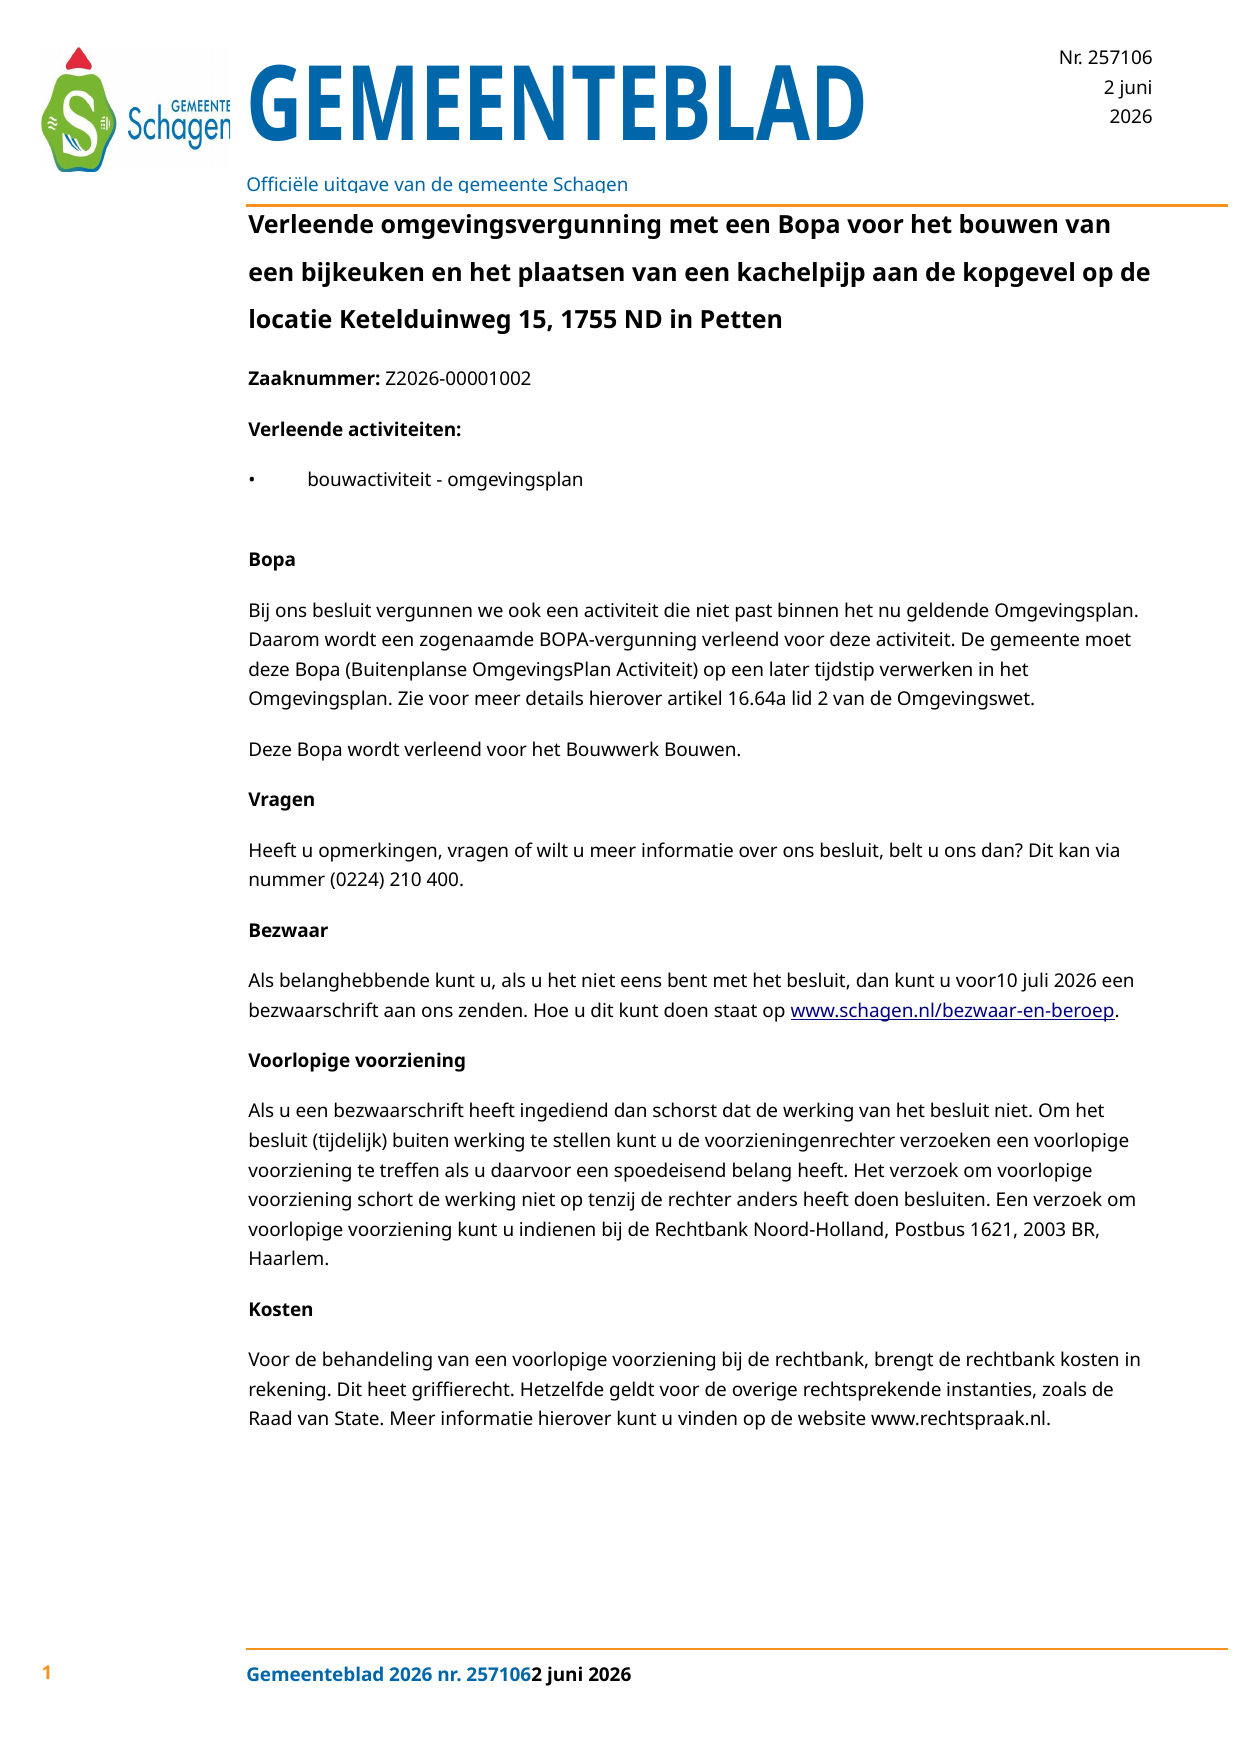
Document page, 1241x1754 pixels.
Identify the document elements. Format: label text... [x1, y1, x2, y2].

text Bezwaar [248, 917, 1152, 942]
text Vragen [248, 786, 1152, 812]
list bouwactiviteit - omgevingsplan [248, 466, 1152, 492]
text Verleende omgevingsvergunning met een Bopa voor het bouwen van een bijkeuken en het plaatsen van een kachelpijp aan de kopgevel op de locatie Ketelduinweg 15, 1755 ND in Petten [248, 207, 1152, 336]
picture [41, 47, 231, 172]
text Voorlopige voorziening [248, 1047, 1152, 1073]
text Zaaknummer: Z2026-00001002 [248, 366, 1152, 391]
text Kosten [248, 1296, 1152, 1322]
text Bij ons besluit vergunnen we ook een activiteit die niet past binnen het nu geldende Omgevingsplan. Daarom wordt een zogenaamde BOPA-vergunning verleend voor deze activiteit. De gemeente moet deze Bopa (Buitenplanse OmgevingsPlan Activiteit) op een later tijdstip verwerken in het Omgevingsplan. Zie voor meer details hierover artikel 16.64a lid 2 van de Omgevingswet. [248, 597, 1152, 711]
text Als u een bezwaarschrift heeft ingediend dan schorst dat de werking van het besluit niet. Om het besluit (tijdelijk) buiten werking te stellen kunt u de voorzieningenrechter verzoeken een voorlopige voorziening te treffen als u daarvoor een spoedeisend belang heeft. Het verzoek om voorlopige voorziening schort de werking niet op tenzij de rechter anders heeft doen besluiten. Een verzoek om voorlopige voorziening kunt u indienen bij de Rechtbank Noord-Holland, Postbus 1621, 2003 BR, Haarlem. [248, 1098, 1152, 1271]
text Bopa [248, 546, 1152, 572]
text Heeft u opmerkingen, vragen of wilt u meer informatie over ons besluit, belt u ons dan? Dit kan via nummer (0224) 210 400. [248, 837, 1152, 892]
text Als belanghebbende kunt u, als u het niet eens bent met het besluit, dan kunt u voor10 juli 2026 een bezwaarschrift aan ons zenden. Hoe u dit kunt doen staat op www.schagen.nl/bezwaar-en-beroep. [248, 967, 1152, 1022]
text Deze Bopa wordt verleend voor het Bouwwerk Bouwen. [248, 736, 1152, 762]
text Verleende activiteiten: [248, 416, 1152, 442]
text Voor de behandeling van een voorlopige voorziening bij de rechtbank, brengt de rechtbank kosten in rekening. Dit heet griffierecht. Hetzelfde geldt voor de overige rechtsprekende instanties, zoals de Raad van State. Meer informatie hierover kunt u vinden op de website www.rechtspraak.nl. [248, 1346, 1152, 1431]
